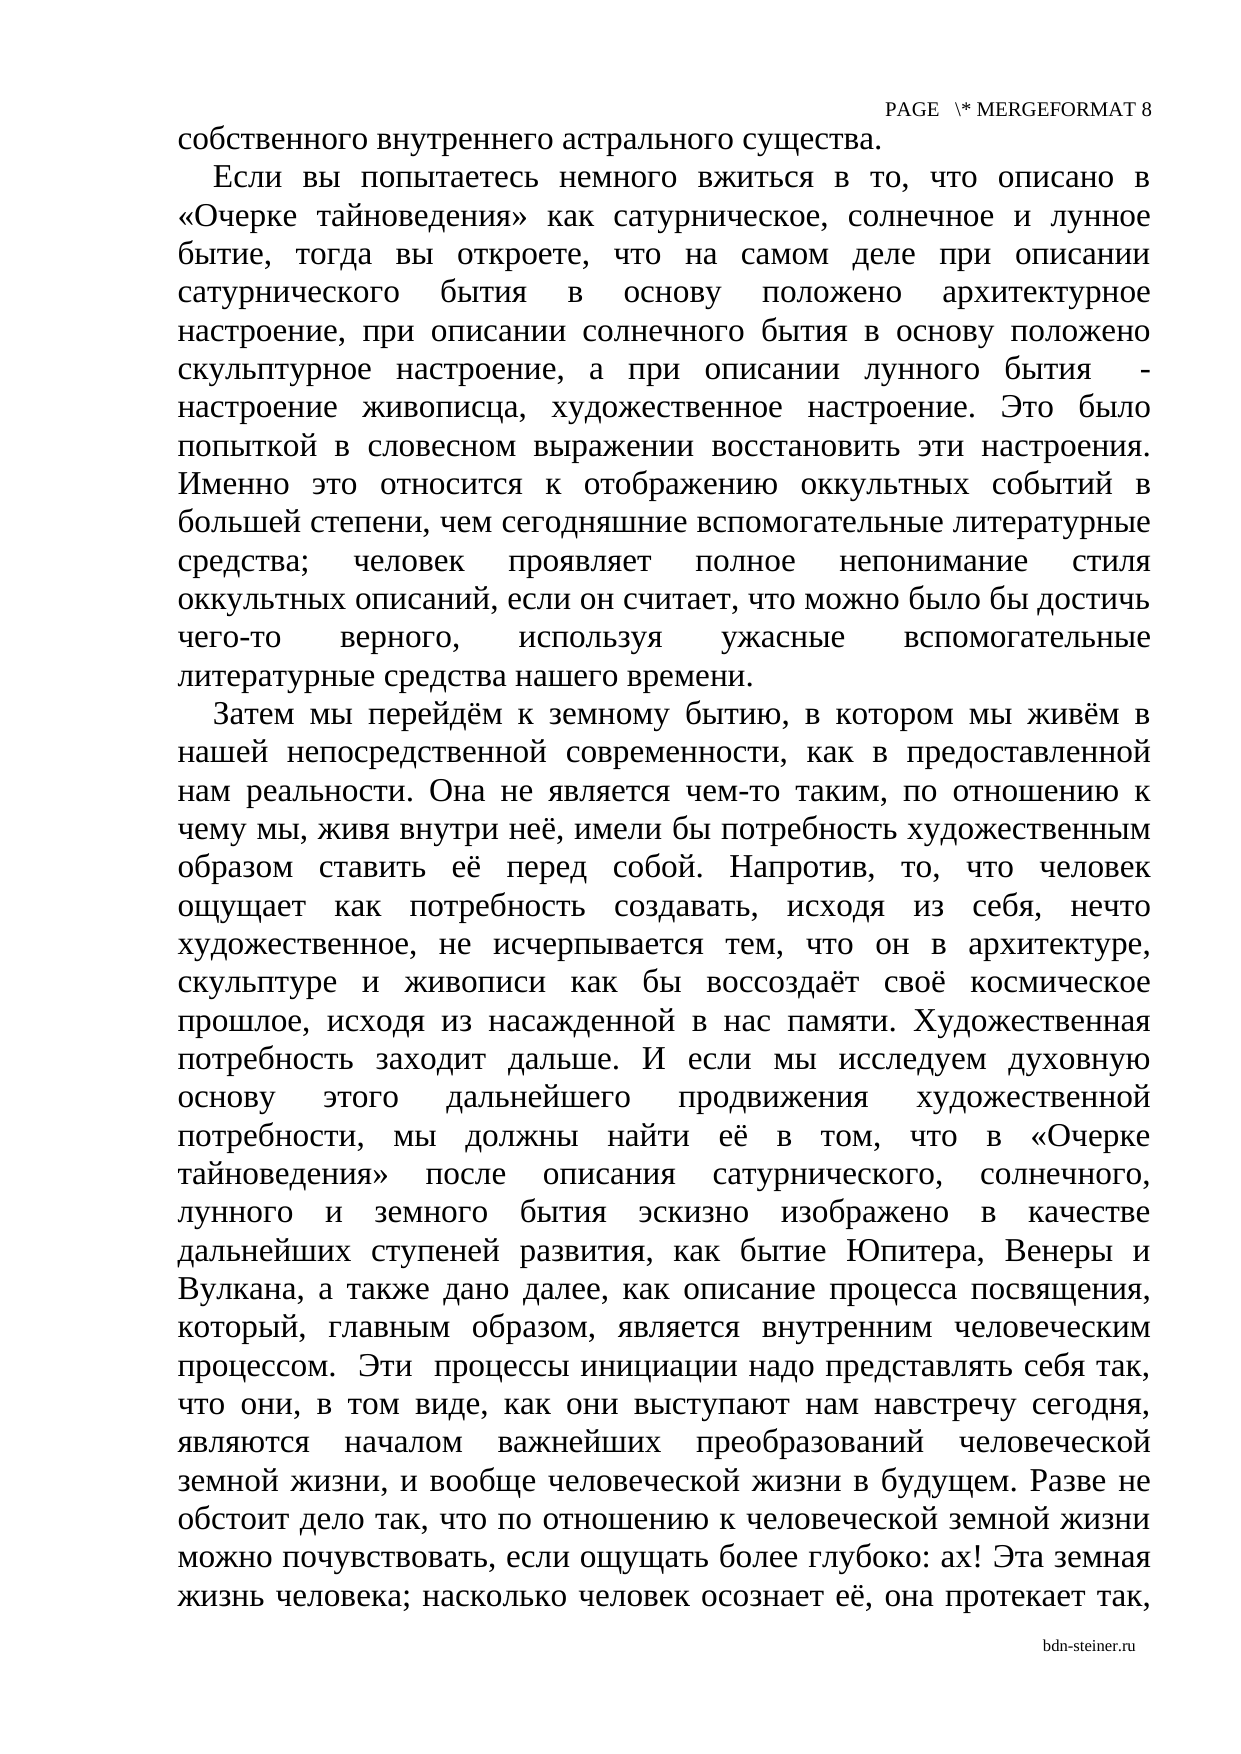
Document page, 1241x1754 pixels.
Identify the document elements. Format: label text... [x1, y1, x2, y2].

text Если вы попытаетесь немного вжиться в то, что описано в «Очерке тайноведения» как сатурническое, солнечное и лунное бытие, тогда вы откроете, что на самом деле при описании сатурнического бытия в основу положено архитектурное настроение, при описании солнечного бытия в основу положено скульптурное настроение, а при описании лунного бытия - настроение живописца, художественное настроение. Это было попыткой в словесном выражении восстановить эти настроения. Именно это относится к отображению оккультных событий в большей степени, чем сегодняшние вспомогательные литературные средства; человек проявляет полное непонимание стиля оккультных описаний, если он считает, что можно было бы достичь чего-то верного, используя ужасные вспомогательные литературные средства нашего времени. [177, 156, 1152, 693]
text Затем мы перейдём к земному бытию, в котором мы живём в нашей непосредственной современности, как в предоставленной нам реальности. Она не является чем-то таким, по отношению к чему мы, живя внутри неё, имели бы потребность художественным образом ставить её перед собой. Напротив, то, что человек ощущает как потребность создавать, исходя из себя, нечто художественное, не исчерпывается тем, что он в архитектуре, скульптуре и живописи как бы воссоздаёт своё космическое прошлое, исходя из насажденной в нас памяти. Художественная потребность заходит дальше. И если мы исследуем духовную основу этого дальнейшего продвижения художественной потребности, мы должны найти её в том, что в «Очерке тайноведения» после описания сатурнического, солнечного, лунного и земного бытия эскизно изображено в качестве дальнейших ступеней развития, как бытие Юпитера, Венеры и Вулкана, а также дано далее, как описание процесса посвящения, который, главным образом, является внутренним человеческим процессом. Эти процессы инициации надо представлять себя так, что они, в том виде, как они выступают нам навстречу сегодня, являются началом важнейших преобразований человеческой земной жизни, и вообще человеческой жизни в будущем. Разве не обстоит дело так, что по отношению к человеческой земной жизни можно почувствовать, если ощущать более глубоко: ах! Эта земная жизнь человека; насколько человек осознает её, она протекает так, [177, 693, 1152, 1613]
text собственного внутреннего астрального существа. [177, 118, 1152, 156]
